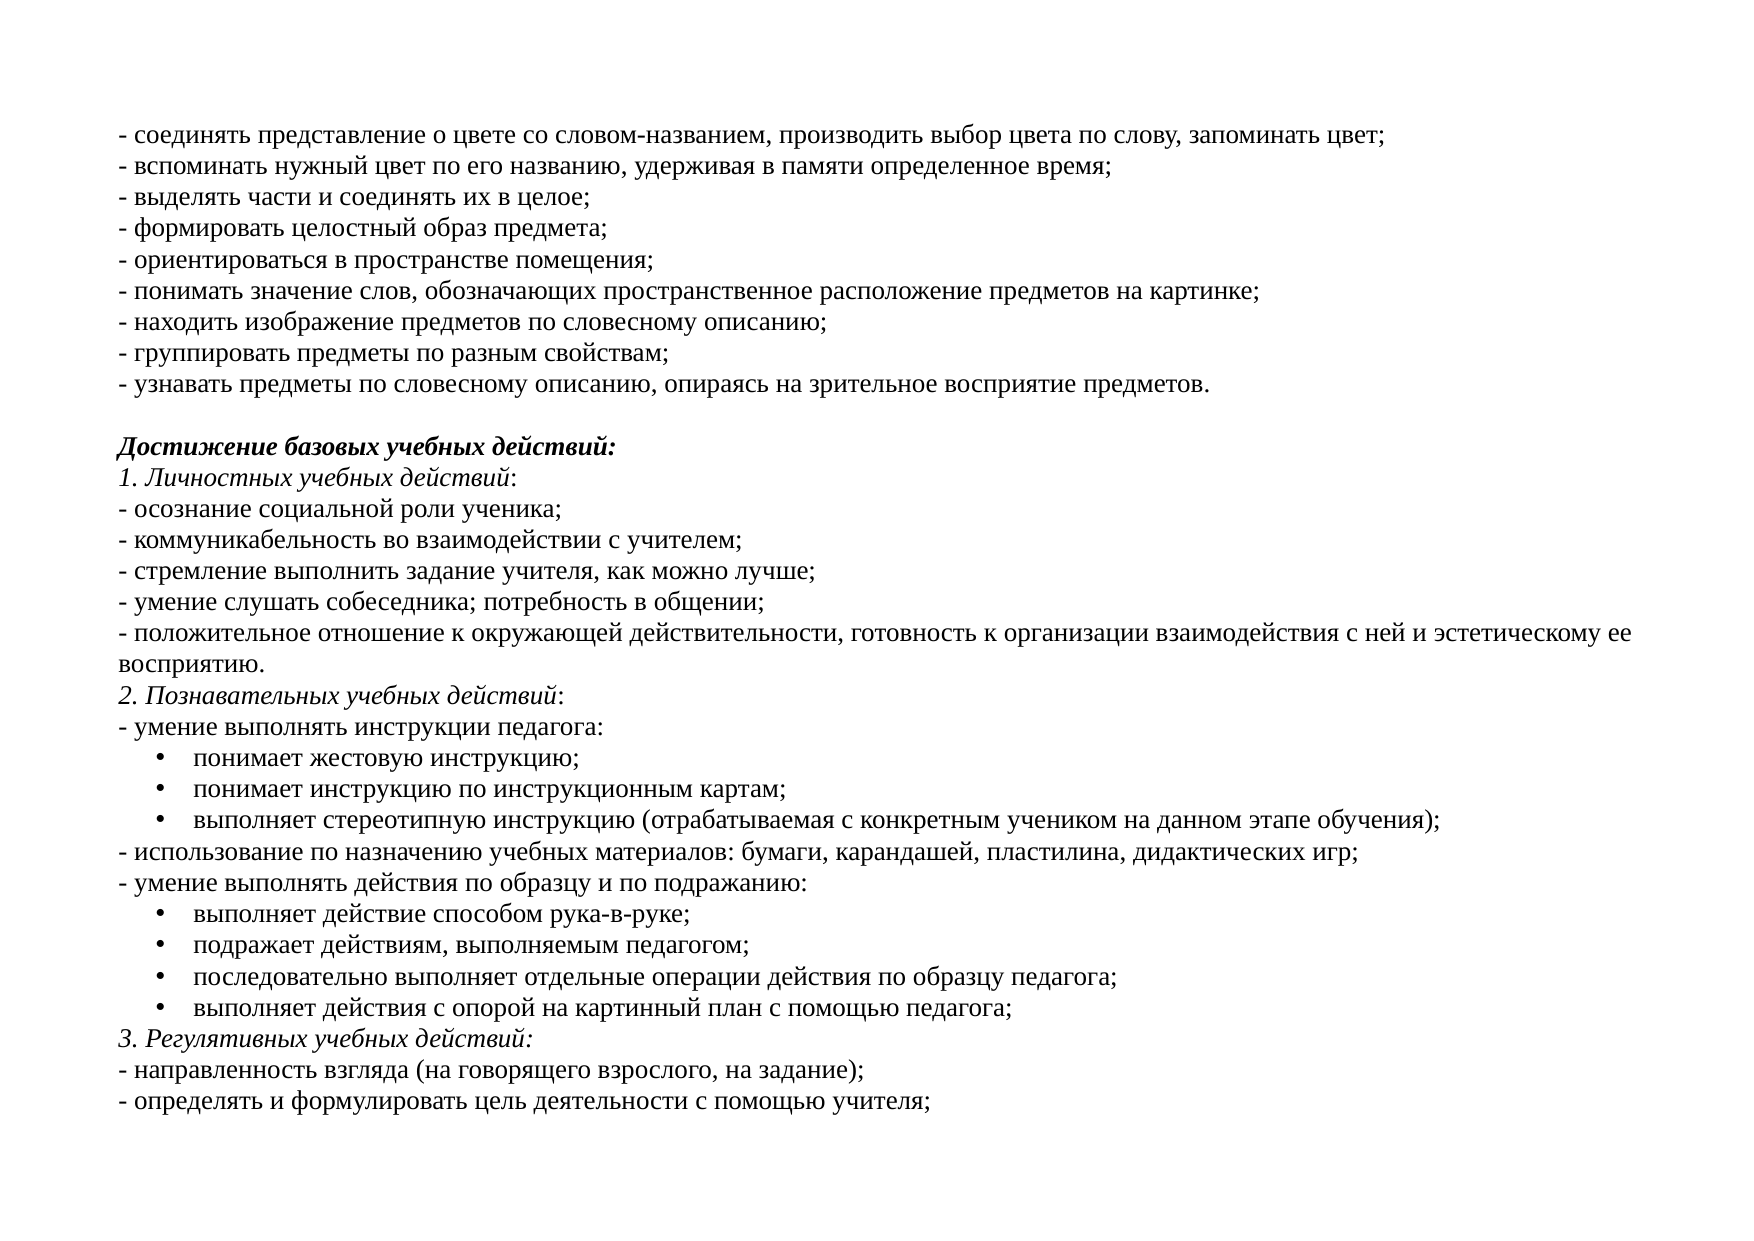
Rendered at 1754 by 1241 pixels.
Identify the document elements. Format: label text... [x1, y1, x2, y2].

list выполняет стереотипную инструкцию (отрабатываемая с конкретным учеником на данном этапе обучения); [156, 803, 1636, 835]
text - стремление выполнить задание учителя, как можно лучше; [118, 554, 1636, 585]
text Достижение базовых учебных действий: [118, 429, 1636, 461]
text - формировать целостный образ предмета; [118, 212, 1636, 243]
text - выделять части и соединять их в целое; [118, 180, 1636, 212]
list подражает действиям, выполняемым педагогом; [156, 928, 1636, 959]
text - умение выполнять действия по образцу и по подражанию: [118, 866, 1636, 897]
text - положительное отношение к окружающей действительности, готовность к организации взаимодействия с ней и эстетическому ее восприятию. [118, 616, 1636, 679]
text - определять и формулировать цель деятельности с помощью учителя; [118, 1084, 1636, 1116]
list понимает инструкцию по инструкционным картам; [156, 772, 1636, 803]
list выполняет действия с опорой на картинный план с помощью педагога; [156, 991, 1636, 1022]
text 1. Личностных учебных действий: [118, 461, 1636, 492]
text - узнавать предметы по словесному описанию, опираясь на зрительное восприятие предметов. [118, 367, 1636, 398]
text - умение выполнять инструкции педагога: [118, 710, 1636, 741]
text - группировать предметы по разным свойствам; [118, 336, 1636, 367]
text - понимать значение слов, обозначающих пространственное расположение предметов на картинке; [118, 274, 1636, 305]
text - находить изображение предметов по словесному описанию; [118, 305, 1636, 336]
text - коммуникабельность во взаимодействии с учителем; [118, 523, 1636, 554]
text 3. Регулятивных учебных действий: [118, 1022, 1636, 1053]
text - направленность взгляда (на говорящего взрослого, на задание); [118, 1053, 1636, 1084]
text 2. Познавательных учебных действий: [118, 679, 1636, 710]
list выполняет действие способом рука-в-руке; [156, 897, 1636, 928]
text - ориентироваться в пространстве помещения; [118, 243, 1636, 274]
text - осознание социальной роли ученика; [118, 492, 1636, 523]
list последовательно выполняет отдельные операции действия по образцу педагога; [156, 959, 1636, 991]
text - вспоминать нужный цвет по его названию, удерживая в памяти определенное время; [118, 149, 1636, 180]
list понимает жестовую инструкцию; [156, 741, 1636, 772]
text - соединять представление о цвете со словом-названием, производить выбор цвета по слову, запоминать цвет; [118, 118, 1636, 149]
text - умение слушать собеседника; потребность в общении; [118, 585, 1636, 616]
text - использование по назначению учебных материалов: бумаги, карандашей, пластилина, дидактических игр; [118, 835, 1636, 866]
